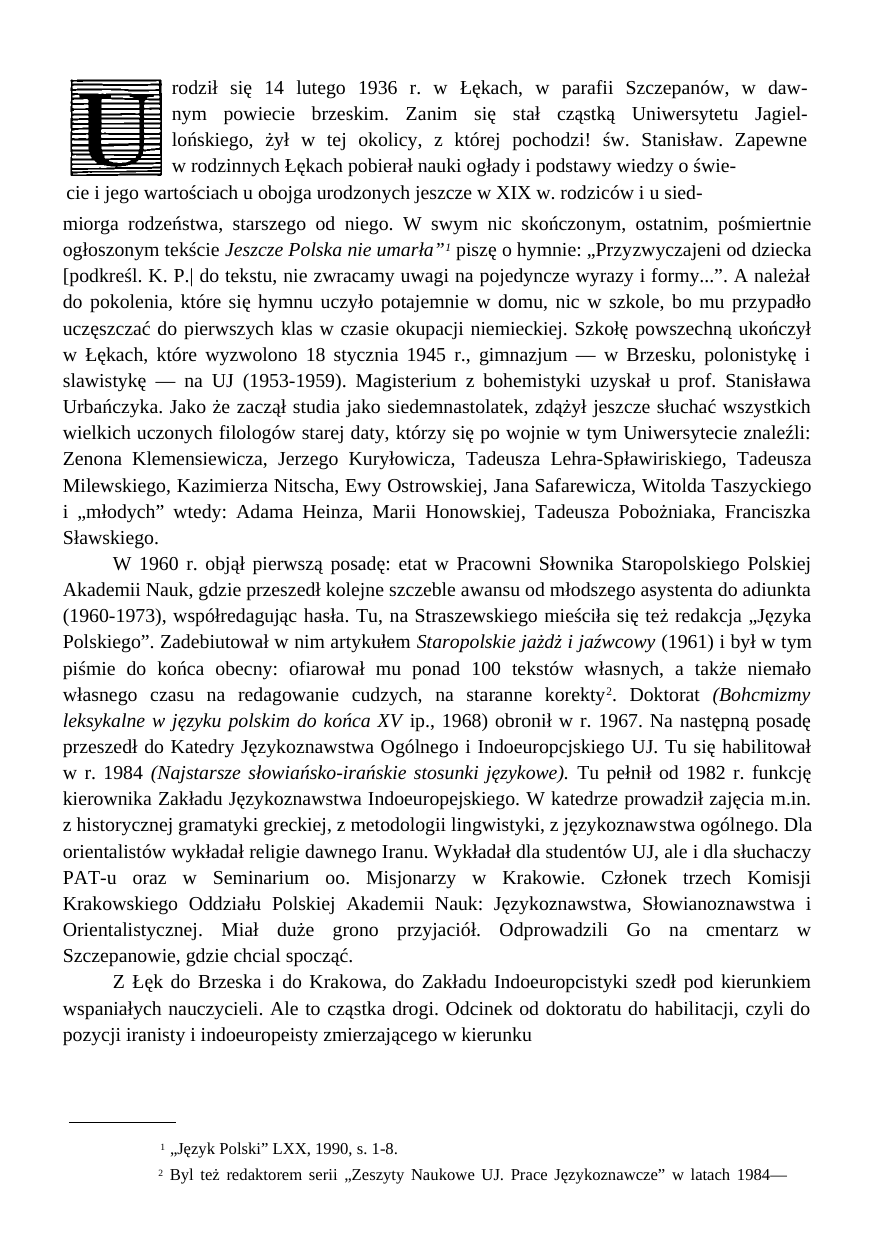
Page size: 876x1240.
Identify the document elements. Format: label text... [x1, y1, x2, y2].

text W 1960 r. objął pierwszą posadę: etat w Pracowni Słownika Staropolskiego Polskiej Akademii Nauk, gdzie przeszedł kolejne szczeble awansu od młodszego asystenta do adiunkta (1960-1973), współredagując hasła. Tu, na Straszewskiego mieściła się też redakcja „Języka Polskiego”. Zadebiutował w nim artykułem Staro­polskie jażdż i jaźwcowy (1961) i był w tym piśmie do końca obecny: ofiarował mu ponad 100 tekstów własnych, a także niemało własnego czasu na redagowanie cudzych, na staranne korekty2. Doktorat (Bohcmizmy leksykalne w języku polskim do końca XV ip., 1968) obronił w r. 1967. Na następną posadę przeszedł do Katedry Językoznawstwa Ogólnego i Indoeuropcjskiego UJ. Tu się habilitował w r. 1984 (Najstarsze słowiańsko-irańskie stosunki językowe). Tu pełnił od 1982 r. funkcję kie­rownika Zakładu Językoznawstwa Indoeuropejskiego. W katedrze prowadził zajęcia m.in. z historycznej gramatyki greckiej, z metodologii lingwistyki, z językoznaw­stwa ogólnego. Dla orientalistów wykładał religie dawnego Iranu. Wykładał dla studentów UJ, ale i dla słuchaczy PAT-u oraz w Seminarium oo. Misjonarzy w Krakowie. Członek trzech Komisji Krakowskiego Oddziału Polskiej Akademii Nauk: Językoznawstwa, Słowianoznawstwa i Orientalistycznej. Miał duże grono przyjaciół. Odprowadzili Go na cmentarz w Szczepanowie, gdzie chcial spocząć. [63, 552, 812, 967]
text 2 Byl też redaktorem serii „Zeszyty Naukowe UJ. Prace Językoznawcze” w latach 1984—1989. [110, 1165, 788, 1187]
text miorga rodzeństwa, starszego od niego. W swym nic skończonym, ostatnim, pośmiertnie ogłoszonym tekście Jeszcze Polska nie umarła”1 piszę o hymnie: „Przy­zwyczajeni od dziecka [podkreśl. K. P.| do tekstu, nie zwracamy uwagi na pojedyncze wyrazy i formy...”. A należał do pokolenia, które się hymnu uczyło potajemnie w domu, nic w szkole, bo mu przypadło uczęszczać do pierwszych klas w czasie okupacji niemieckiej. Szkołę powszechną ukończył w Łękach, które wyzwolono 18 stycznia 1945 r., gimnazjum — w Brzesku, polonistykę i slawis­tykę — na UJ (1953-1959). Magisterium z bohemistyki uzyskał u prof. Stanisława Urbańczyka. Jako że zaczął studia jako siedemnastolatek, zdążył jeszcze słuchać wszystkich wielkich uczonych filologów starej daty, którzy się po wojnie w tym Uniwersytecie znaleźli: Zenona Klemensiewicza, Jerzego Kuryłowicza, Tadeusza Lehra-Spławiriskiego, Tadeusza Milewskiego, Kazimierza Nitscha, Ewy Ostrowskiej, Jana Safarewicza, Witolda Taszyckiego i „młodych” wtedy: Adama Heinza, Marii Honowskiej, Tadeusza Pobożniaka, Franciszka Sławskiego. [63, 212, 812, 549]
text cie i jego wartościach u obojga urodzonych jeszcze w XIX w. rodziców i u sied- [66, 181, 809, 203]
text rodził się 14 lutego 1936 r. w Łękach, w parafii Szczepanów, w daw- nym powiecie brzeskim. Zanim się stał cząstką Uniwersytetu Jagiel- lońskiego, żył w tej okolicy, z której pochodzi! św. Stanisław. Zapewne w rodzinnych Łękach pobierał nauki ogłady i podstawy wiedzy o świe- [172, 76, 809, 177]
text Z Łęk do Brzeska i do Krakowa, do Zakładu Indoeuropcistyki szedł pod kierunkiem wspaniałych nauczycieli. Ale to cząstka drogi. Odcinek od doktoratu do habilitacji, czyli do pozycji iranisty i indoeuropeisty zmierzającego w kierunku [63, 970, 812, 1045]
text 1 „Język Polski” LXX, 1990, s. 1-8. [110, 1139, 788, 1158]
picture [67, 77, 165, 179]
